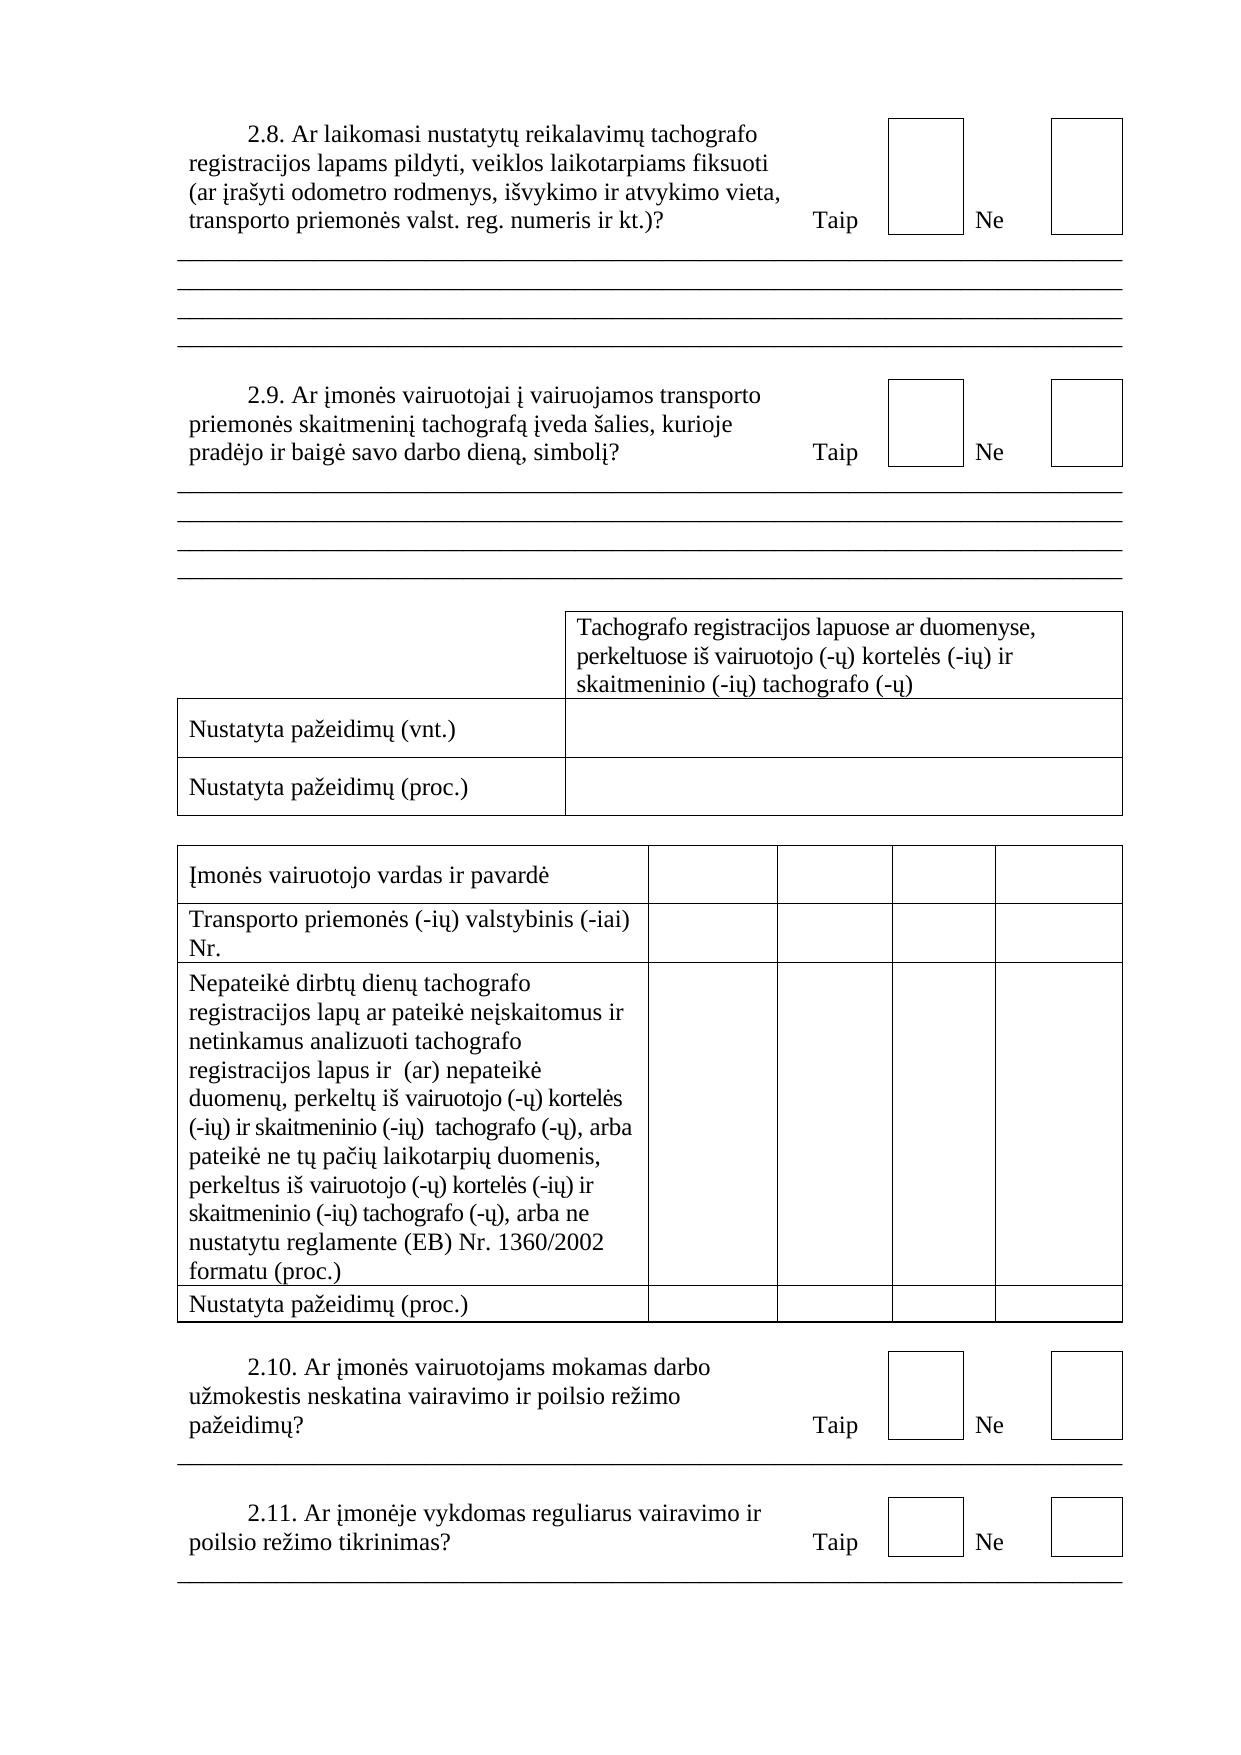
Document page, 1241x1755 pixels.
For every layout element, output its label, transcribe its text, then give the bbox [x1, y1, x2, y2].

text _ [177, 467, 1122, 492]
text _ [177, 496, 1122, 521]
table_header [1052, 1498, 1122, 1556]
table_cell [893, 904, 995, 962]
table_cell [778, 904, 892, 962]
table_header Tachografo registracijos lapuose ar duomenyse, perkeltuose iš vairuotojo (-ų) kortelės (-ių) ir skaitmeninio (-ių) tachografo (-ų) [566, 612, 1122, 698]
text _ [177, 525, 1122, 550]
table_header 2.9. Ar įmonės vairuotojai į vairuojamos transporto priemonės skaitmeninį tachografą įveda šalies, kurioje pradėjo ir baigė savo darbo dieną, simbolį? [177, 379, 801, 466]
table_header Taip [801, 379, 888, 466]
table_header [889, 1498, 963, 1556]
text _ [177, 1557, 1122, 1582]
table_header [649, 846, 777, 903]
table_cell [893, 963, 995, 1285]
table_cell [996, 963, 1122, 1285]
table_header Taip [801, 118, 888, 234]
text _ [177, 264, 1122, 289]
table_header [889, 1352, 963, 1438]
table_header 2.10. Ar įmonės vairuotojams mokamas darbo užmokestis neskatina vairavimo ir poilsio režimo pažeidimų? [177, 1351, 801, 1438]
table_cell Nepateikė dirbtų dienų tachografo registracijos lapų ar pateikė neįskaitomus ir netinkamus analizuoti tachografo registracijos lapus ir (ar) nepateikė duomenų, perkeltų iš vairuotojo (-ų) kortelės (-ių) ir skaitmeninio (-ių) tachografo (-ų), arba pateikė ne tų pačių laikotarpių duomenis, perkeltus iš vairuotojo (-ų) kortelės (-ių) ir skaitmeninio (-ių) tachografo (-ų), arba ne nustatytu reglamente (EB) Nr. 1360/2002 formatu (proc.) [178, 963, 648, 1285]
table_header [889, 380, 963, 466]
table_cell [778, 1286, 892, 1321]
table_cell Transporto priemonės (-ių) valstybinis (-iai) Nr. [178, 904, 648, 962]
table_header [889, 119, 963, 234]
table_header Ne [964, 1497, 1051, 1556]
table_cell [996, 1286, 1122, 1321]
table_header [1052, 1352, 1122, 1438]
table_cell Nustatyta pažeidimų (vnt.) [178, 699, 565, 757]
table_header 2.8. Ar laikomasi nustatytų reikalavimų tachografo registracijos lapams pildyti, veiklos laikotarpiams fiksuoti (ar įrašyti odometro rodmenys, išvykimo ir atvykimo vieta, transporto priemonės valst. reg. numeris ir kt.)? [177, 118, 801, 234]
table_cell [649, 1286, 777, 1321]
table_cell [566, 699, 1122, 757]
table_header [177, 611, 565, 698]
table_cell [649, 963, 777, 1285]
text _ [177, 1439, 1122, 1464]
table_header Taip [801, 1351, 888, 1438]
table_cell [996, 904, 1122, 962]
text _ [177, 235, 1122, 260]
table_header Ne [964, 379, 1051, 466]
table_header 2.11. Ar įmonėje vykdomas reguliarus vairavimo ir poilsio režimo tikrinimas? [177, 1497, 801, 1556]
table_header Ne [964, 118, 1051, 234]
table_header [1052, 119, 1122, 234]
text _ [177, 553, 1122, 578]
table_header [996, 846, 1122, 903]
text _ [177, 321, 1122, 346]
table_cell [566, 758, 1122, 815]
table_cell [649, 904, 777, 962]
table_cell Nustatyta pažeidimų (proc.) [178, 758, 565, 815]
table_cell Nustatyta pažeidimų (proc.) [178, 1286, 648, 1321]
text _ [177, 293, 1122, 318]
table_header Ne [964, 1351, 1051, 1438]
table_cell [778, 963, 892, 1285]
table_header Taip [801, 1497, 888, 1556]
table_cell [893, 1286, 995, 1321]
table_header [893, 846, 995, 903]
table_header Įmonės vairuotojo vardas ir pavardė [178, 846, 648, 903]
table_header [1052, 380, 1122, 466]
table_header [778, 846, 892, 903]
